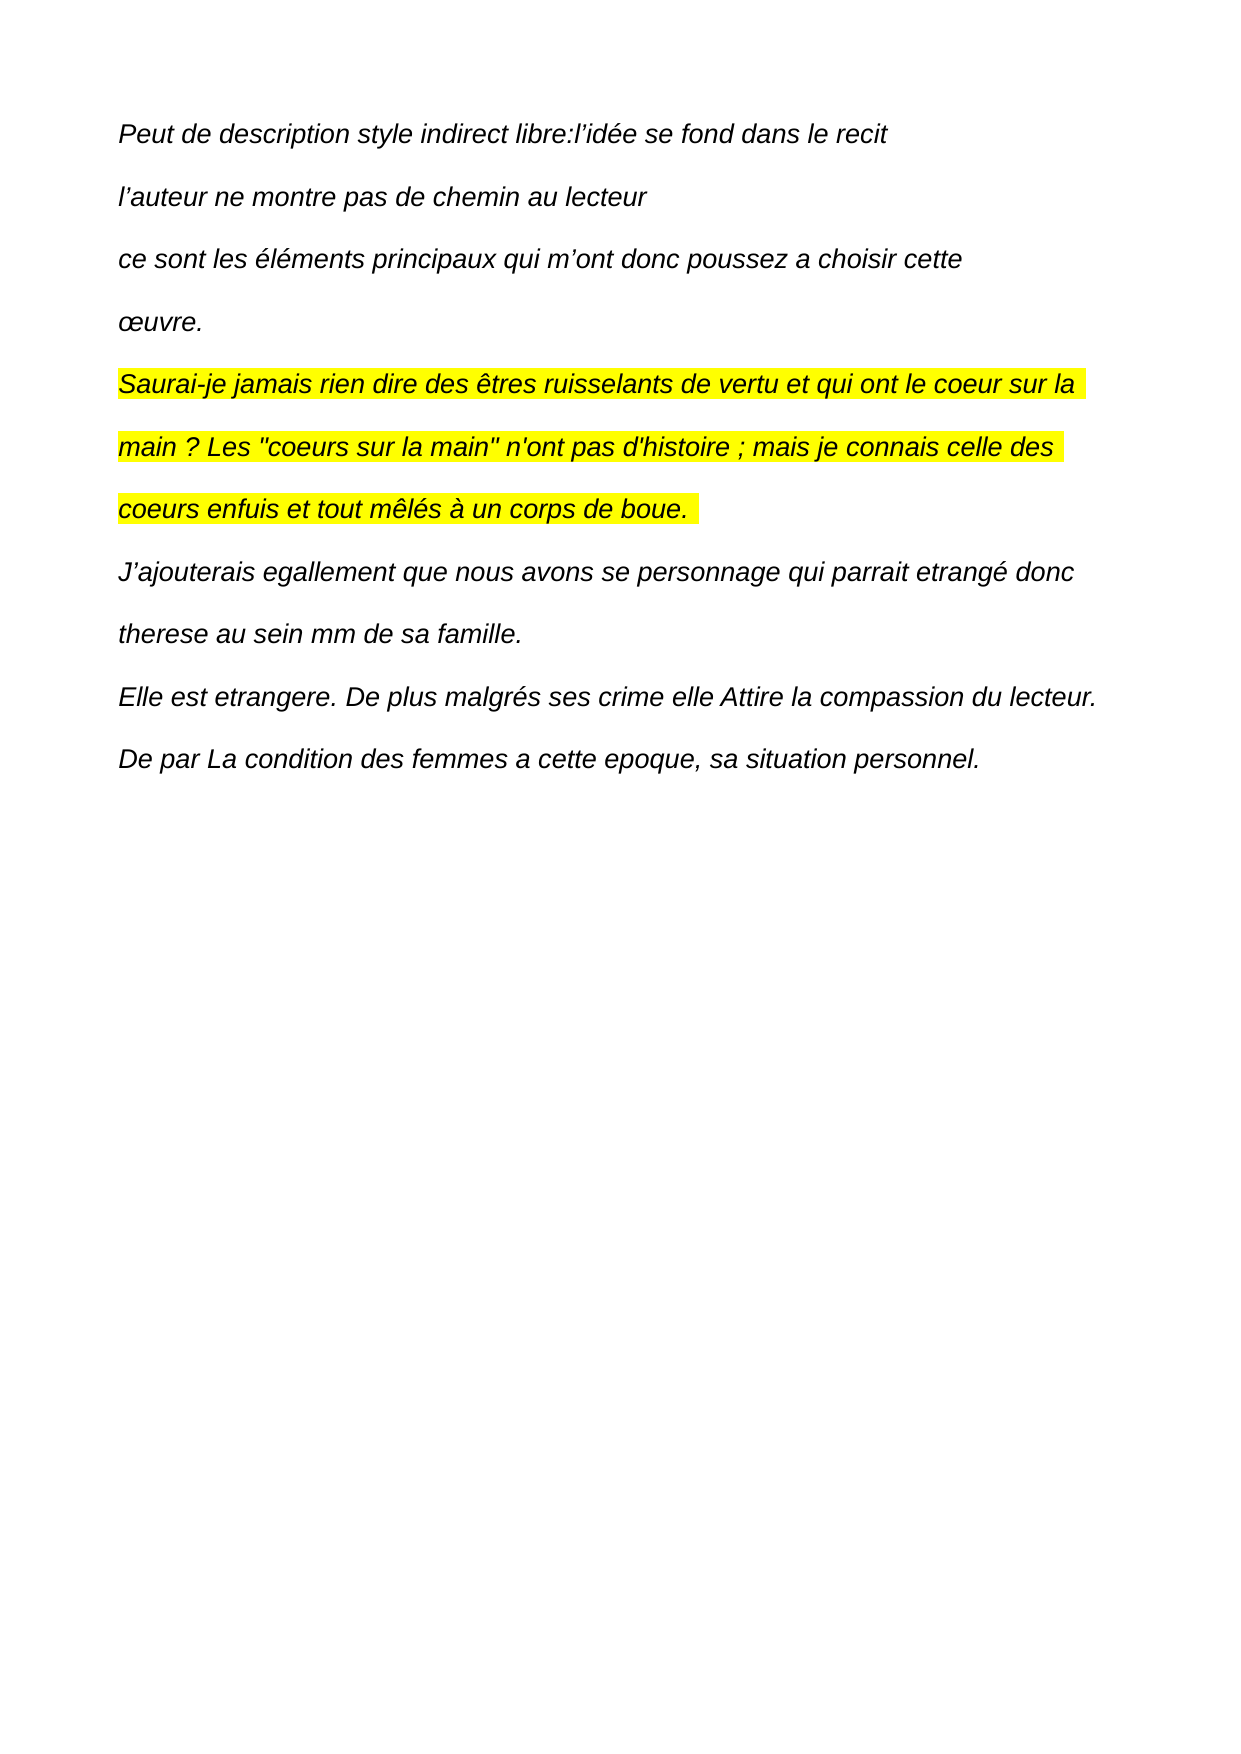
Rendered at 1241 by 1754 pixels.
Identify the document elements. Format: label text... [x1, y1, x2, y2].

text œuvre. [118, 306, 1122, 337]
text J’ajouterais egallement que nous avons se personnage qui parrait etrangé donc therese au sein mm de sa famille. [118, 556, 1122, 649]
text Peut de description style indirect libre:l’idée se fond dans le recit [118, 118, 1122, 149]
text l’auteur ne montre pas de chemin au lecteur [118, 181, 1122, 212]
text ce sont les éléments principaux qui m’ont donc poussez a choisir cette [118, 243, 1122, 274]
text Elle est etrangere. De plus malgrés ses crime elle Attire la compassion du lecteur. De par La condition des femmes a cette epoque, sa situation personnel. [118, 681, 1122, 774]
text Saurai-je jamais rien dire des êtres ruisselants de vertu et qui ont le coeur sur la main ? Les "coeurs sur la main" n'ont pas d'histoire ; mais je connais celle des coeurs enfuis et tout mêlés à un corps de boue. [118, 368, 1122, 524]
